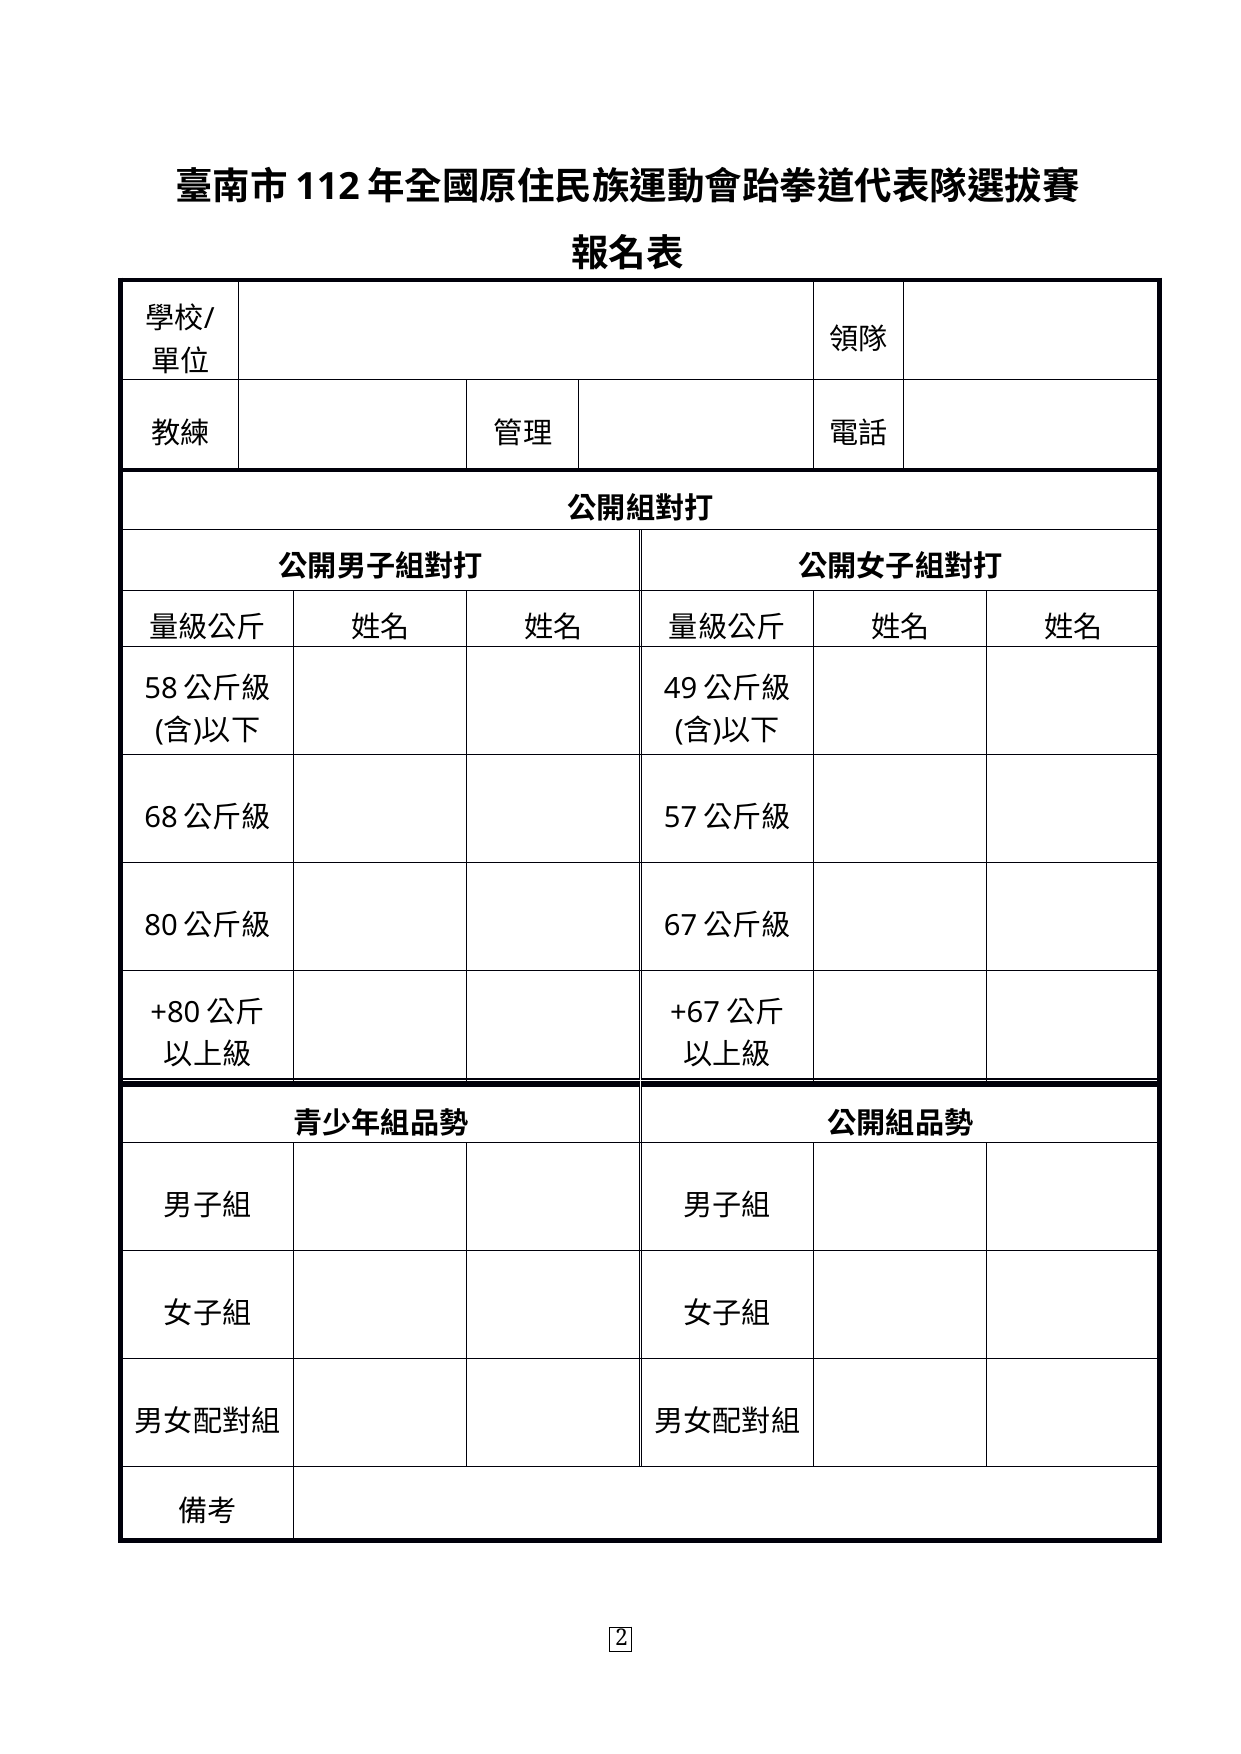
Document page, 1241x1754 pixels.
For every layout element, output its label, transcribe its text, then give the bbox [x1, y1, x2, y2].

table_cell [987, 1143, 1157, 1250]
table_header 領隊 [814, 282, 903, 379]
table_cell 量級公斤 [642, 591, 813, 646]
table_cell +67公斤 以上級 [642, 971, 813, 1078]
table_cell [814, 863, 986, 970]
table_cell 80公斤級 [123, 863, 293, 970]
table_cell 電話 [814, 380, 903, 468]
table_cell [294, 971, 466, 1078]
table_cell +80公斤 以上級 [123, 971, 293, 1078]
table_cell [467, 647, 639, 754]
table_cell 姓名 [814, 591, 986, 646]
table_cell 57公斤級 [642, 755, 813, 862]
table_cell 男子組 [642, 1143, 813, 1250]
table_cell 管理 [467, 380, 578, 468]
table_cell [467, 1251, 639, 1358]
table_cell 女子組 [642, 1251, 813, 1358]
table_cell 備考 [123, 1467, 293, 1538]
table_header [239, 282, 813, 379]
table_cell 姓名 [987, 591, 1157, 646]
table_cell 青少年組品勢 [123, 1087, 639, 1142]
table_cell [579, 380, 813, 468]
table_cell [987, 863, 1157, 970]
table_cell [239, 380, 466, 468]
table_cell 女子組 [123, 1251, 293, 1358]
table_cell [987, 755, 1157, 862]
table_cell [814, 647, 986, 754]
table_cell 公開組對打 [123, 472, 1157, 529]
table_cell [467, 1359, 639, 1466]
table_cell [467, 755, 639, 862]
table_cell [904, 380, 1157, 468]
table_cell 男子組 [123, 1143, 293, 1250]
table_cell 49公斤級(含)以下 [642, 647, 813, 754]
table_cell 男女配對組 [642, 1359, 813, 1466]
table_cell [987, 971, 1157, 1078]
text 臺南市112年全國原住民族運動會跆拳道代表隊選拔賽 [106, 156, 1148, 211]
table_cell [294, 647, 466, 754]
table_cell [467, 863, 639, 970]
table_cell 公開女子組對打 [642, 530, 1157, 590]
table_cell [987, 647, 1157, 754]
table_cell 姓名 [467, 591, 639, 646]
table_header 學校/單位 [123, 282, 238, 379]
table_cell [814, 971, 986, 1078]
text 報名表 [106, 223, 1148, 277]
table_cell [987, 1251, 1157, 1358]
table_header [904, 282, 1157, 379]
table_cell 67公斤級 [642, 863, 813, 970]
table_cell [987, 1359, 1157, 1466]
table_cell [467, 1143, 639, 1250]
table_cell [814, 1143, 986, 1250]
table_cell 68公斤級 [123, 755, 293, 862]
table_cell [814, 1359, 986, 1466]
table_cell [814, 1251, 986, 1358]
table_cell 教練 [123, 380, 238, 468]
table_cell [294, 755, 466, 862]
table_cell [294, 1251, 466, 1358]
table_cell 姓名 [294, 591, 466, 646]
table_cell 公開組品勢 [642, 1087, 1157, 1142]
table_cell [294, 1359, 466, 1466]
table_cell [294, 1143, 466, 1250]
table_cell 58公斤級(含)以下 [123, 647, 293, 754]
table_cell [467, 971, 639, 1078]
table_cell [814, 755, 986, 862]
table_cell 男女配對組 [123, 1359, 293, 1466]
table_cell [294, 1467, 1157, 1538]
table_cell 量級公斤 [123, 591, 293, 646]
table_cell [294, 863, 466, 970]
table_cell 公開男子組對打 [123, 530, 639, 590]
